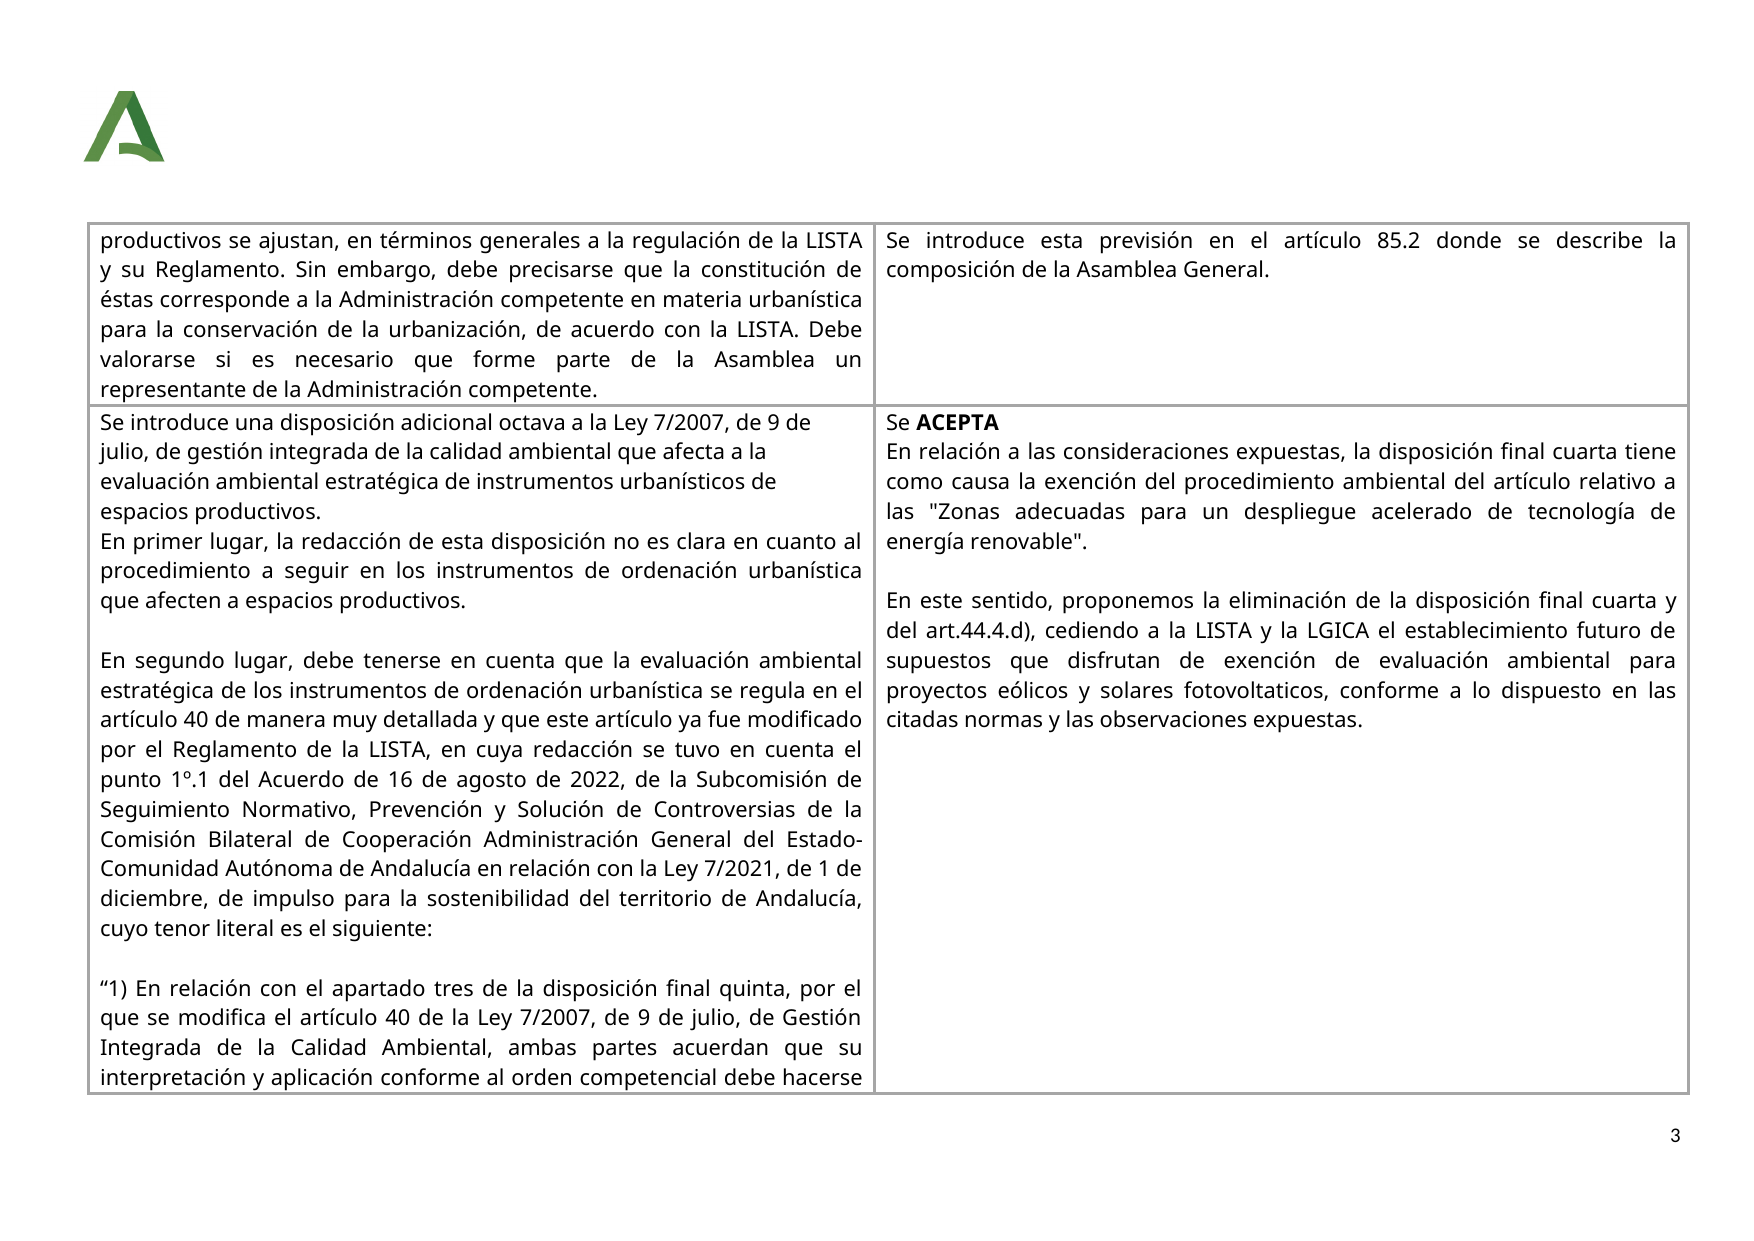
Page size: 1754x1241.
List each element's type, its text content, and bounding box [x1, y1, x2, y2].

table_cell Se ACEPTA En relación a las consideraciones expuestas, la disposición final cuarta tiene como causa la exención del procedimiento ambiental del artículo relativo a las "Zonas adecuadas para un despliegue acelerado de tecnología de energía renovable". En este sentido, proponemos la eliminación de la disposición final cuarta y del art.44.4.d), cediendo a la LISTA y la LGICA el establecimiento futuro de supuestos que disfrutan de exención de evaluación ambiental para proyectos eólicos y solares fotovoltaticos, conforme a lo dispuesto en las citadas normas y las observaciones expuestas. [876, 407, 1687, 1092]
table_cell Se introduce una disposición adicional octava a la Ley 7/2007, de 9 de julio, de gestión integrada de la calidad ambiental que afecta a la evaluación ambiental estratégica de instrumentos urbanísticos de espacios productivos. En primer lugar, la redacción de esta disposición no es clara en cuanto al procedimiento a seguir en los instrumentos de ordenación urbanística que afecten a espacios productivos. En segundo lugar, debe tenerse en cuenta que la evaluación ambiental estratégica de los instrumentos de ordenación urbanística se regula en el artículo 40 de manera muy detallada y que este artículo ya fue modificado por el Reglamento de la LISTA, en cuya redacción se tuvo en cuenta el punto 1º.1 del Acuerdo de 16 de agosto de 2022, de la Subcomisión de Seguimiento Normativo, Prevención y Solución de Controversias de la Comisión Bilateral de Cooperación Administración General del Estado-Comunidad Autónoma de Andalucía en relación con la Ley 7/2021, de 1 de diciembre, de impulso para la sostenibilidad del territorio de Andalucía, cuyo tenor literal es el siguiente: “1) En relación con el apartado tres de la disposición final quinta, por el que se modifica el artículo 40 de la Ley 7/2007, de 9 de julio, de Gestión Integrada de la Calidad Ambiental, ambas partes acuerdan que su interpretación y aplicación conforme al orden competencial debe hacerse [90, 407, 873, 1092]
table_cell productivos se ajustan, en términos generales a la regulación de la LISTA y su Reglamento. Sin embargo, debe precisarse que la constitución de éstas corresponde a la Administración competente en materia urbanística para la conservación de la urbanización, de acuerdo con la LISTA. Debe valorarse si es necesario que forme parte de la Asamblea un representante de la Administración competente. [90, 225, 873, 403]
table_cell Se introduce esta previsión en el artículo 85.2 donde se describe la composición de la Asamblea General. [876, 225, 1687, 403]
